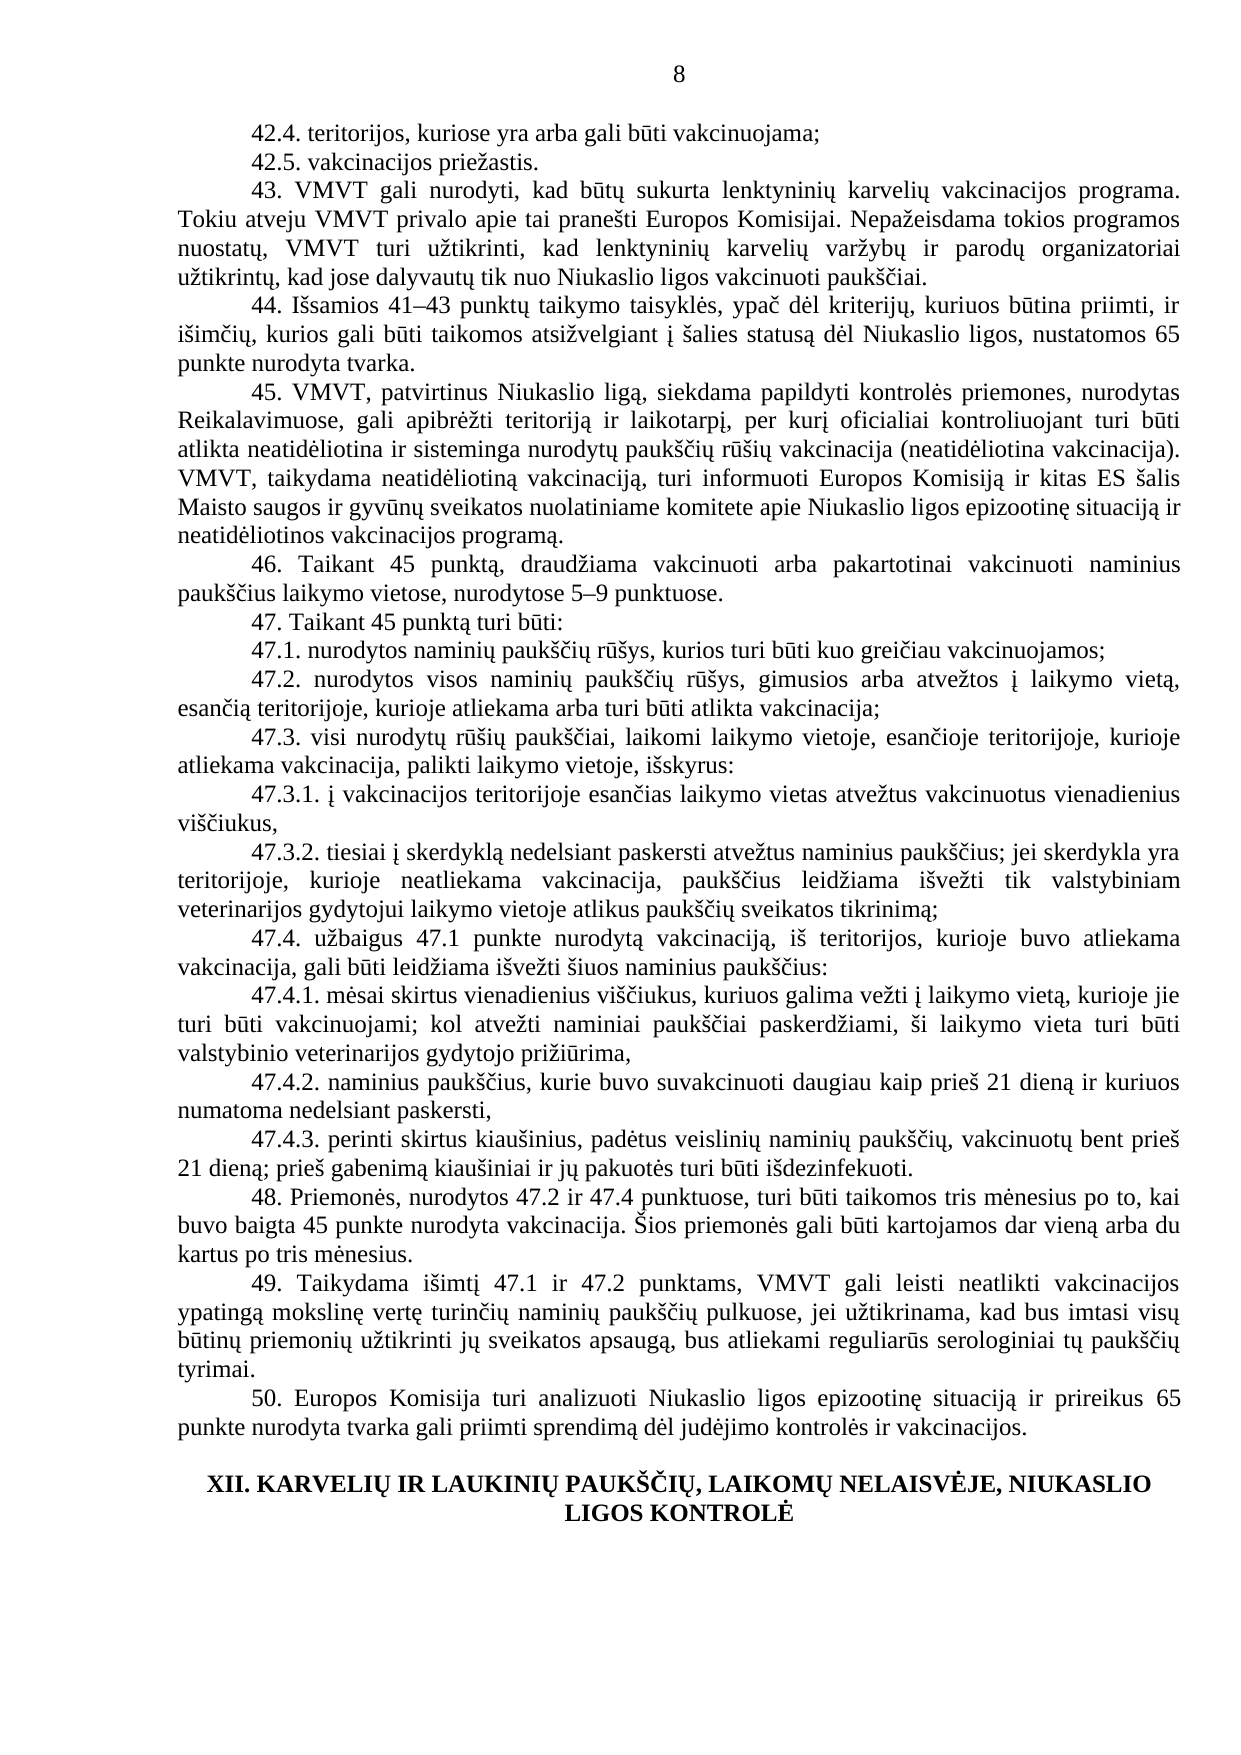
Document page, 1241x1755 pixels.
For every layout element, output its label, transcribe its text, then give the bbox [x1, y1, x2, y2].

text XII. KARVELIŲ IR LAUKINIŲ PAUKŠČIŲ, LAIKOMŲ NELAISVĖJE, NIUKASLIO LIGOS KONTROLĖ [177, 1469, 1181, 1527]
text 47.2. nurodytos visos naminių paukščių rūšys, gimusios arba atvežtos į laikymo vietą, esančią teritorijoje, kurioje atliekama arba turi būti atlikta vakcinacija; [177, 664, 1181, 722]
text 47.4.3. perinti skirtus kiaušinius, padėtus veislinių naminių paukščių, vakcinuotų bent prieš 21 dieną; prieš gabenimą kiaušiniai ir jų pakuotės turi būti išdezinfekuoti. [177, 1124, 1181, 1182]
text 49. Taikydama išimtį 47.1 ir 47.2 punktams, VMVT gali leisti neatlikti vakcinacijos ypatingą mokslinę vertę turinčių naminių paukščių pulkuose, jei užtikrinama, kad bus imtasi visų būtinų priemonių užtikrinti jų sveikatos apsaugą, bus atliekami reguliarūs serologiniai tų paukščių tyrimai. [177, 1268, 1181, 1383]
text 47.1. nurodytos naminių paukščių rūšys, kurios turi būti kuo greičiau vakcinuojamos; [177, 636, 1181, 664]
text 48. Priemonės, nurodytos 47.2 ir 47.4 punktuose, turi būti taikomos tris mėnesius po to, kai buvo baigta 45 punkte nurodyta vakcinacija. Šios priemonės gali būti kartojamos dar vieną arba du kartus po tris mėnesius. [177, 1182, 1181, 1268]
text 47.4. užbaigus 47.1 punkte nurodytą vakcinaciją, iš teritorijos, kurioje buvo atliekama vakcinacija, gali būti leidžiama išvežti šiuos naminius paukščius: [177, 923, 1181, 981]
text 50. Europos Komisija turi analizuoti Niukaslio ligos epizootinę situaciją ir prireikus 65 punkte nurodyta tvarka gali priimti sprendimą dėl judėjimo kontrolės ir vakcinacijos. [177, 1383, 1181, 1441]
text 45. VMVT, patvirtinus Niukaslio ligą, siekdama papildyti kontrolės priemones, nurodytas Reikalavimuose, gali apibrėžti teritoriją ir laikotarpį, per kurį oficialiai kontroliuojant turi būti atlikta neatidėliotina ir sisteminga nurodytų paukščių rūšių vakcinacija (neatidėliotina vakcinacija). VMVT, taikydama neatidėliotiną vakcinaciją, turi informuoti Europos Komisiją ir kitas ES šalis Maisto saugos ir gyvūnų sveikatos nuolatiniame komitete apie Niukaslio ligos epizootinę situaciją ir neatidėliotinos vakcinacijos programą. [177, 377, 1181, 549]
text 47.3.2. tiesiai į skerdyklą nedelsiant paskersti atvežtus naminius paukščius; jei skerdykla yra teritorijoje, kurioje neatliekama vakcinacija, paukščius leidžiama išvežti tik valstybiniam veterinarijos gydytojui laikymo vietoje atlikus paukščių sveikatos tikrinimą; [177, 837, 1181, 923]
text 42.4. teritorijos, kuriose yra arba gali būti vakcinuojama; [177, 118, 1181, 147]
text 43. VMVT gali nurodyti, kad būtų sukurta lenktyninių karvelių vakcinacijos programa. Tokiu atveju VMVT privalo apie tai pranešti Europos Komisijai. Nepažeisdama tokios programos nuostatų, VMVT turi užtikrinti, kad lenktyninių karvelių varžybų ir parodų organizatoriai užtikrintų, kad jose dalyvautų tik nuo Niukaslio ligos vakcinuoti paukščiai. [177, 176, 1181, 291]
text 47. Taikant 45 punktą turi būti: [177, 607, 1181, 636]
text 44. Išsamios 41–43 punktų taikymo taisyklės, ypač dėl kriterijų, kuriuos būtina priimti, ir išimčių, kurios gali būti taikomos atsižvelgiant į šalies statusą dėl Niukaslio ligos, nustatomos 65 punkte nurodyta tvarka. [177, 291, 1181, 377]
text 46. Taikant 45 punktą, draudžiama vakcinuoti arba pakartotinai vakcinuoti naminius paukščius laikymo vietose, nurodytose 5–9 punktuose. [177, 549, 1181, 607]
text 47.4.2. naminius paukščius, kurie buvo suvakcinuoti daugiau kaip prieš 21 dieną ir kuriuos numatoma nedelsiant paskersti, [177, 1067, 1181, 1124]
text 47.3.1. į vakcinacijos teritorijoje esančias laikymo vietas atvežtus vakcinuotus vienadienius viščiukus, [177, 779, 1181, 837]
text 47.4.1. mėsai skirtus vienadienius viščiukus, kuriuos galima vežti į laikymo vietą, kurioje jie turi būti vakcinuojami; kol atvežti naminiai paukščiai paskerdžiami, ši laikymo vieta turi būti valstybinio veterinarijos gydytojo prižiūrima, [177, 981, 1181, 1067]
text 47.3. visi nurodytų rūšių paukščiai, laikomi laikymo vietoje, esančioje teritorijoje, kurioje atliekama vakcinacija, palikti laikymo vietoje, išskyrus: [177, 722, 1181, 779]
text 42.5. vakcinacijos priežastis. [177, 147, 1181, 176]
